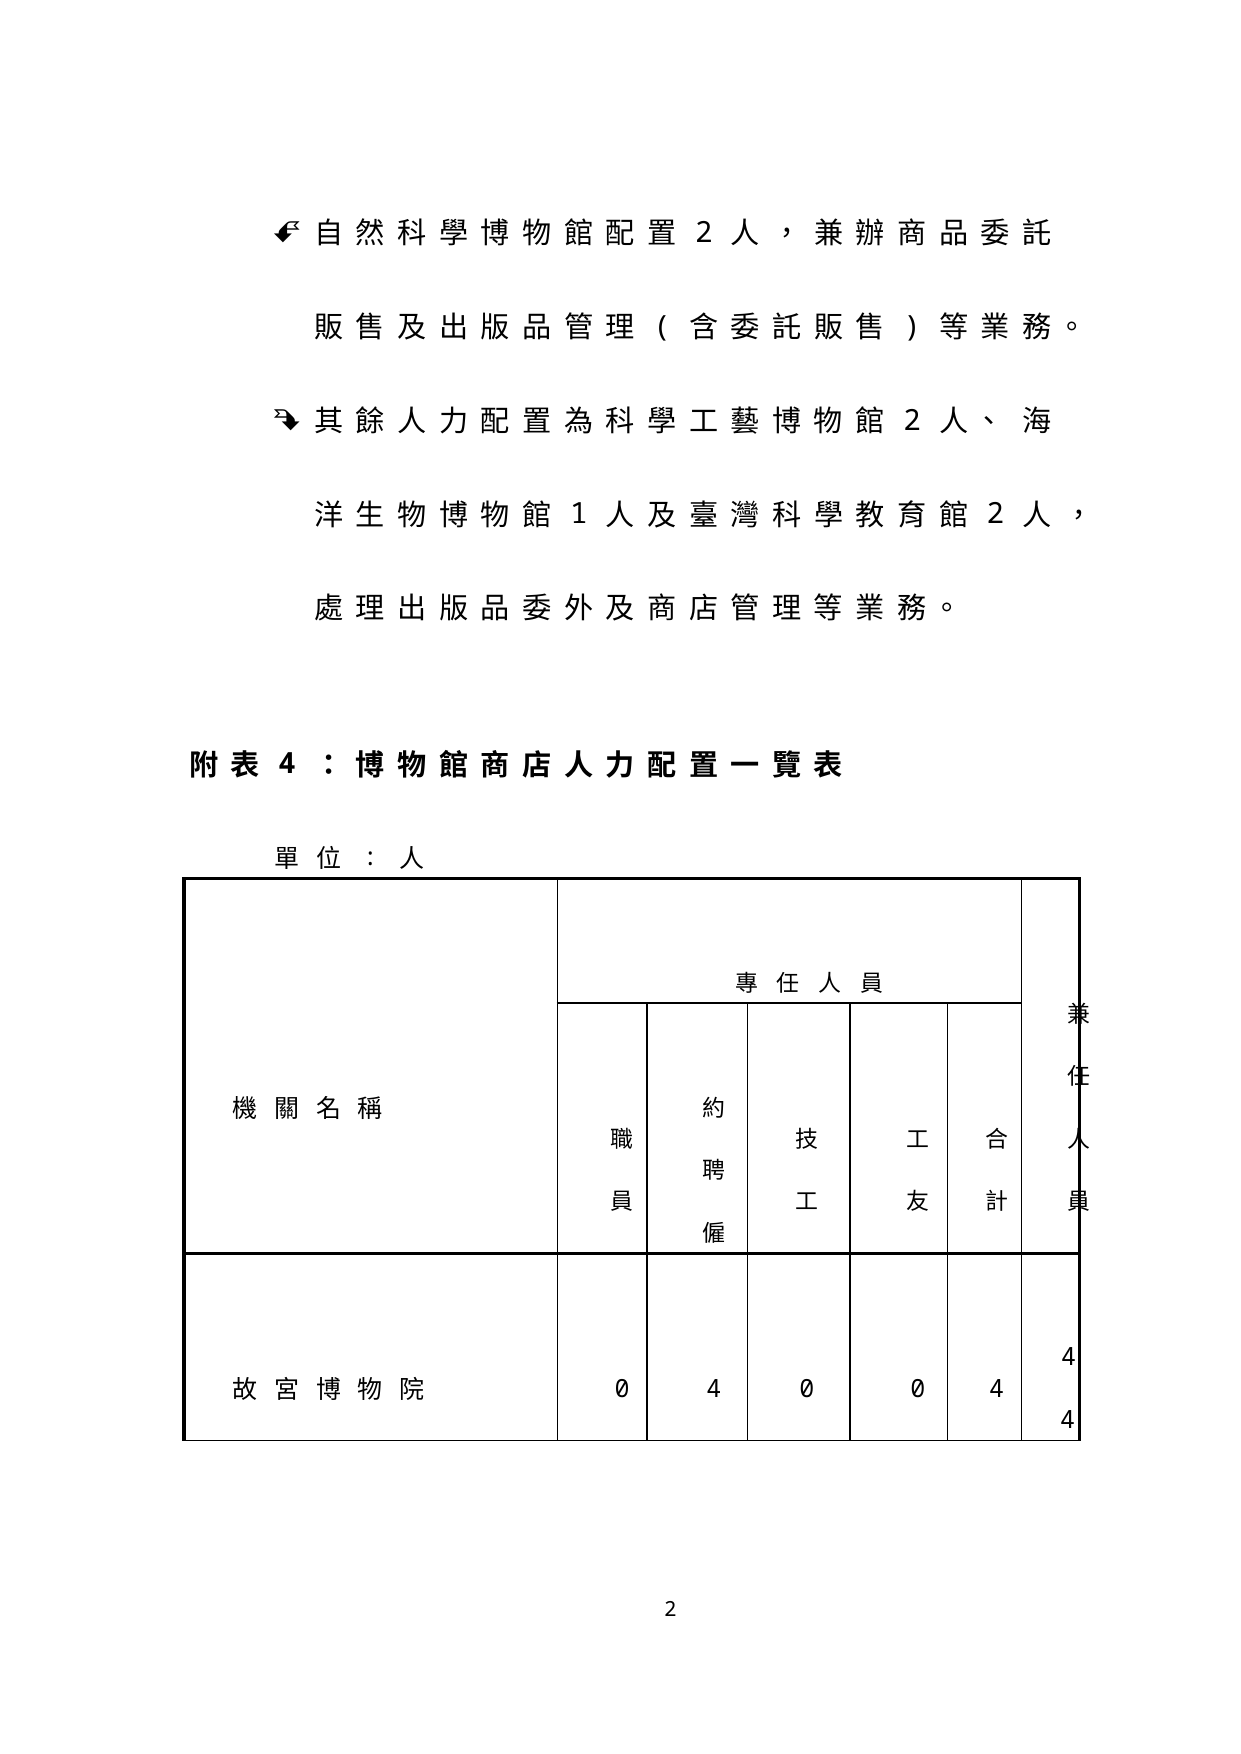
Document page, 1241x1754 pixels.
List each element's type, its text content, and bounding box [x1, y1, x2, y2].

table_cell 技工 [748, 1004, 849, 1252]
table_cell 約聘僱 [648, 1004, 747, 1252]
table_cell 0 [851, 1255, 947, 1439]
text 附表4：博物館商店人力配置一覽表 單位:人 [183, 689, 1058, 877]
table_cell 職員 [558, 1004, 646, 1252]
table_cell 故宮博物院 [186, 1255, 557, 1439]
table_cell 工友 [851, 1004, 947, 1252]
table_cell 0 [748, 1255, 849, 1439]
text 自然科學博物館配置2人，兼辦商品委託販售及出版品管理(含委託販售)等業務。 [242, 189, 1058, 377]
table_header 兼任人員 [1022, 880, 1078, 1252]
table_header 專任人員 [558, 880, 1021, 1002]
table_header 機關名稱 [186, 880, 557, 1252]
table_cell 4 [648, 1255, 747, 1439]
table_cell 44 [1022, 1255, 1078, 1439]
table_cell 4 [948, 1255, 1021, 1439]
table_cell 0 [558, 1255, 646, 1439]
text 其餘人力配置為科學工藝博物館2人、海洋生物博物館1人及臺灣科學教育館2人，處理出版品委外及商店管理等業務。 [242, 377, 1058, 627]
table_cell 合計 [948, 1004, 1021, 1252]
